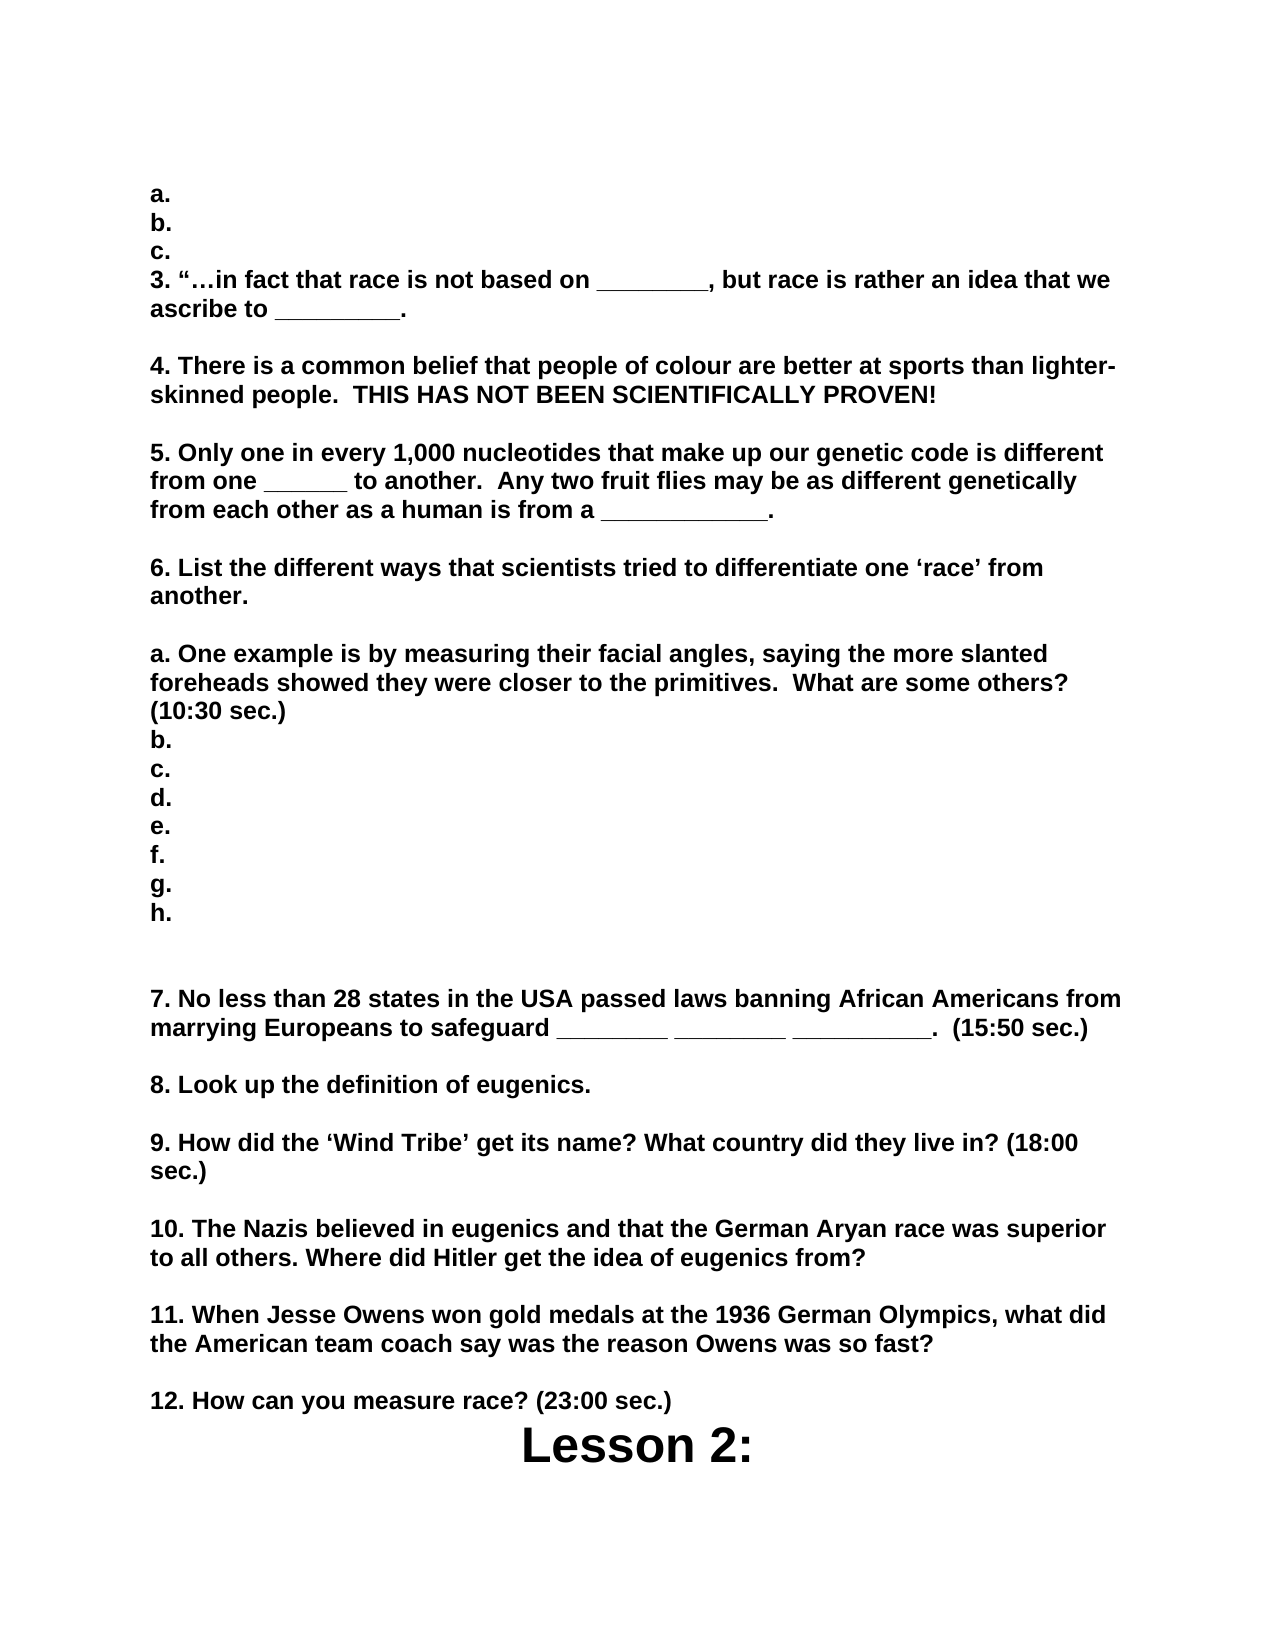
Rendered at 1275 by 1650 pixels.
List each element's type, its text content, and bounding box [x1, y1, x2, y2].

text 6. List the different ways that scientists tried to differentiate one ‘race’ from another. [150, 552, 1125, 610]
text a. [150, 179, 1125, 207]
text 3. “…in fact that race is not based on ________, but race is rather an idea that we ascribe to _________. [150, 265, 1125, 322]
text h. [150, 897, 1125, 926]
text d. [150, 782, 1125, 811]
text c. [150, 754, 1125, 782]
text 9. How did the ‘Wind Tribe’ get its name? What country did they live in? (18:00 sec.) [150, 1127, 1125, 1185]
text b. [150, 725, 1125, 754]
text 4. There is a common belief that people of colour are better at sports than lighter-skinned people. THIS HAS NOT BEEN SCIENTIFICALLY PROVEN! [150, 351, 1125, 409]
text a. One example is by measuring their facial angles, saying the more slanted foreheads showed they were closer to the primitives. What are some others? (10:30 sec.) [150, 639, 1125, 725]
text b. [150, 207, 1125, 236]
text 12. How can you measure race? (23:00 sec.) [150, 1386, 1125, 1415]
text 11. When Jesse Owens won gold medals at the 1936 German Olympics, what did the American team coach say was the reason Owens was so fast? [150, 1300, 1125, 1357]
text f. [150, 840, 1125, 869]
text 10. The Nazis believed in eugenics and that the German Aryan race was superior to all others. Where did Hitler get the idea of eugenics from? [150, 1214, 1125, 1271]
text g. [150, 869, 1125, 897]
text e. [150, 811, 1125, 840]
text c. [150, 236, 1125, 265]
text Lesson 2: [150, 1415, 1125, 1472]
text 5. Only one in every 1,000 nucleotides that make up our genetic code is different from one ______ to another. Any two fruit flies may be as different genetically from each other as a human is from a ____________. [150, 437, 1125, 524]
text 7. No less than 28 states in the USA passed laws banning African Americans from marrying Europeans to safeguard ________ ________ __________. (15:50 sec.) [150, 984, 1125, 1041]
text 8. Look up the definition of eugenics. [150, 1070, 1125, 1099]
